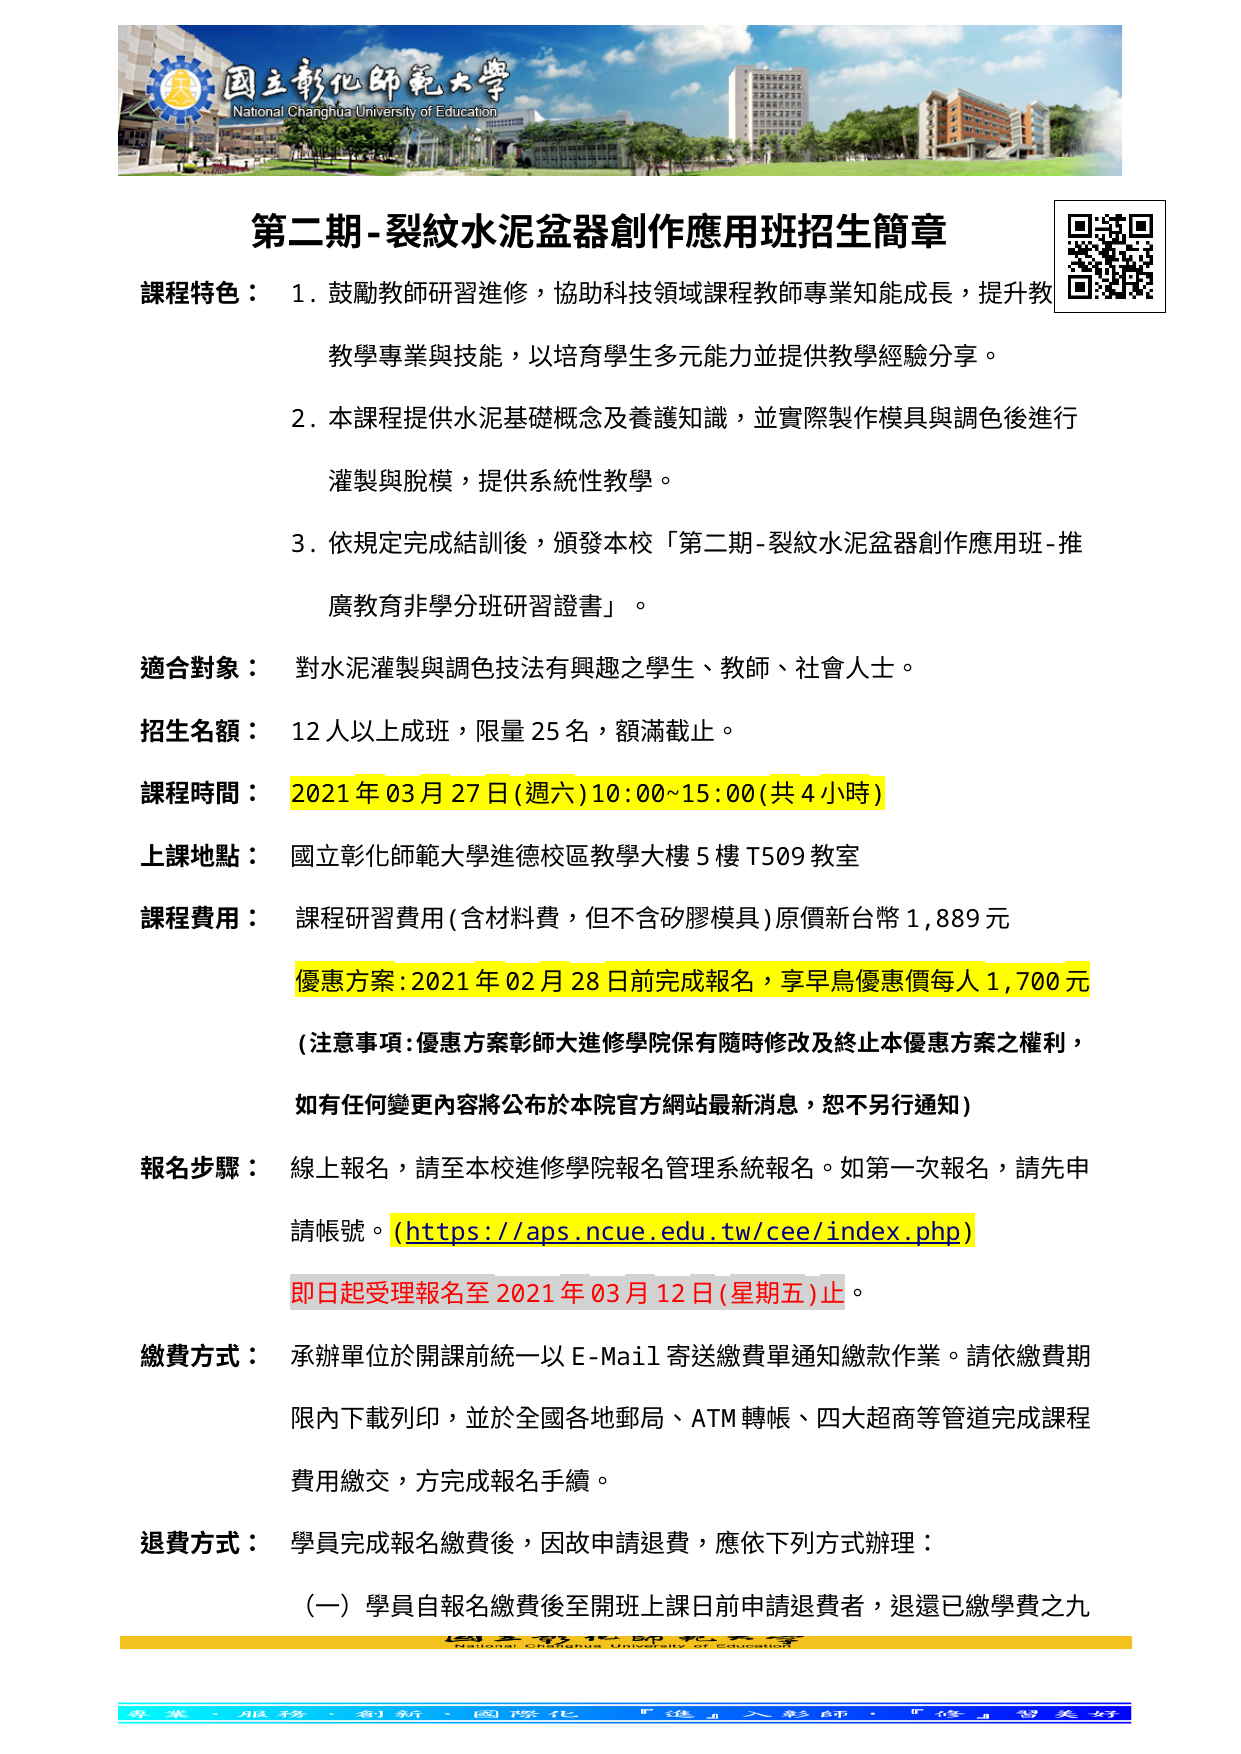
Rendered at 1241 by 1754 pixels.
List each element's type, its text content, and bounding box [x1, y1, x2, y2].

table_cell 2021年03月27日(週六)10:00~15:00(共4小時) [279, 750, 1102, 812]
table_cell 學員完成報名繳費後，因故申請退費，應依下列方式辦理： （一）學員自報名繳費後至開班上課日前申請退費者，退還已繳學費之九 [279, 1500, 1102, 1625]
table_cell 退費方式： [138, 1500, 279, 1625]
table_cell 承辦單位於開課前統一以E-Mail寄送繳費單通知繳款作業。請依繳費期限內下載列印，並於全國各地郵局、ATM轉帳、四大超商等管道完成課程費用繳交，方完成報名手續。 [279, 1313, 1102, 1500]
table_cell 繳費方式： [138, 1313, 279, 1500]
text 第二期-裂紋水泥盆器創作應用班招生簡章 [143, 187, 1122, 250]
table_cell 12人以上成班，限量25名，額滿截止。 [279, 688, 1102, 750]
table_header 課程特色： [138, 250, 279, 625]
table_cell 課程時間： [138, 750, 279, 812]
table_cell 招生名額： [138, 688, 279, 750]
table_cell 國立彰化師範大學進德校區教學大樓5樓T509教室 [279, 813, 1102, 875]
table_cell 報名步驟： [138, 1125, 279, 1312]
table_cell 適合對象： [138, 625, 279, 687]
table_cell 課程費用： [138, 875, 279, 1125]
table_cell 線上報名，請至本校進修學院報名管理系統報名。如第一次報名，請先申請帳號。(https://aps.ncue.edu.tw/cee/index.php) 即日起受理報名至2021年03月12日(星期五)止。 [279, 1125, 1102, 1312]
table_header 鼓勵教師研習進修，協助科技領域課程教師專業知能成長，提升教師教學專業與技能，以培育學生多元能力並提供教學經驗分享。 本課程提供水泥基礎概念及養護知識，並實際製作模具與調色後進行灌製與脫模，提供系統性教學。 依規定完成結訓後，頒發本校「第二期-裂紋水泥盆器創作應用班-推廣教育非學分班研習證書」。 [279, 250, 1102, 625]
table_cell 課程研習費用(含材料費，但不含矽膠模具)原價新台幣1,889元 優惠方案:2021年02月28日前完成報名，享早鳥優惠價每人1,700元 (注意事項:優惠方案彰師大進修學院保有隨時修改及終止本優惠方案之權利，如有任何變更內容將公布於本院官方網站最新消息，恕不另行通知) [279, 875, 1102, 1125]
table_cell 上課地點： [138, 813, 279, 875]
table_cell 對水泥灌製與調色技法有興趣之學生、教師、社會人士。 [279, 625, 1102, 687]
